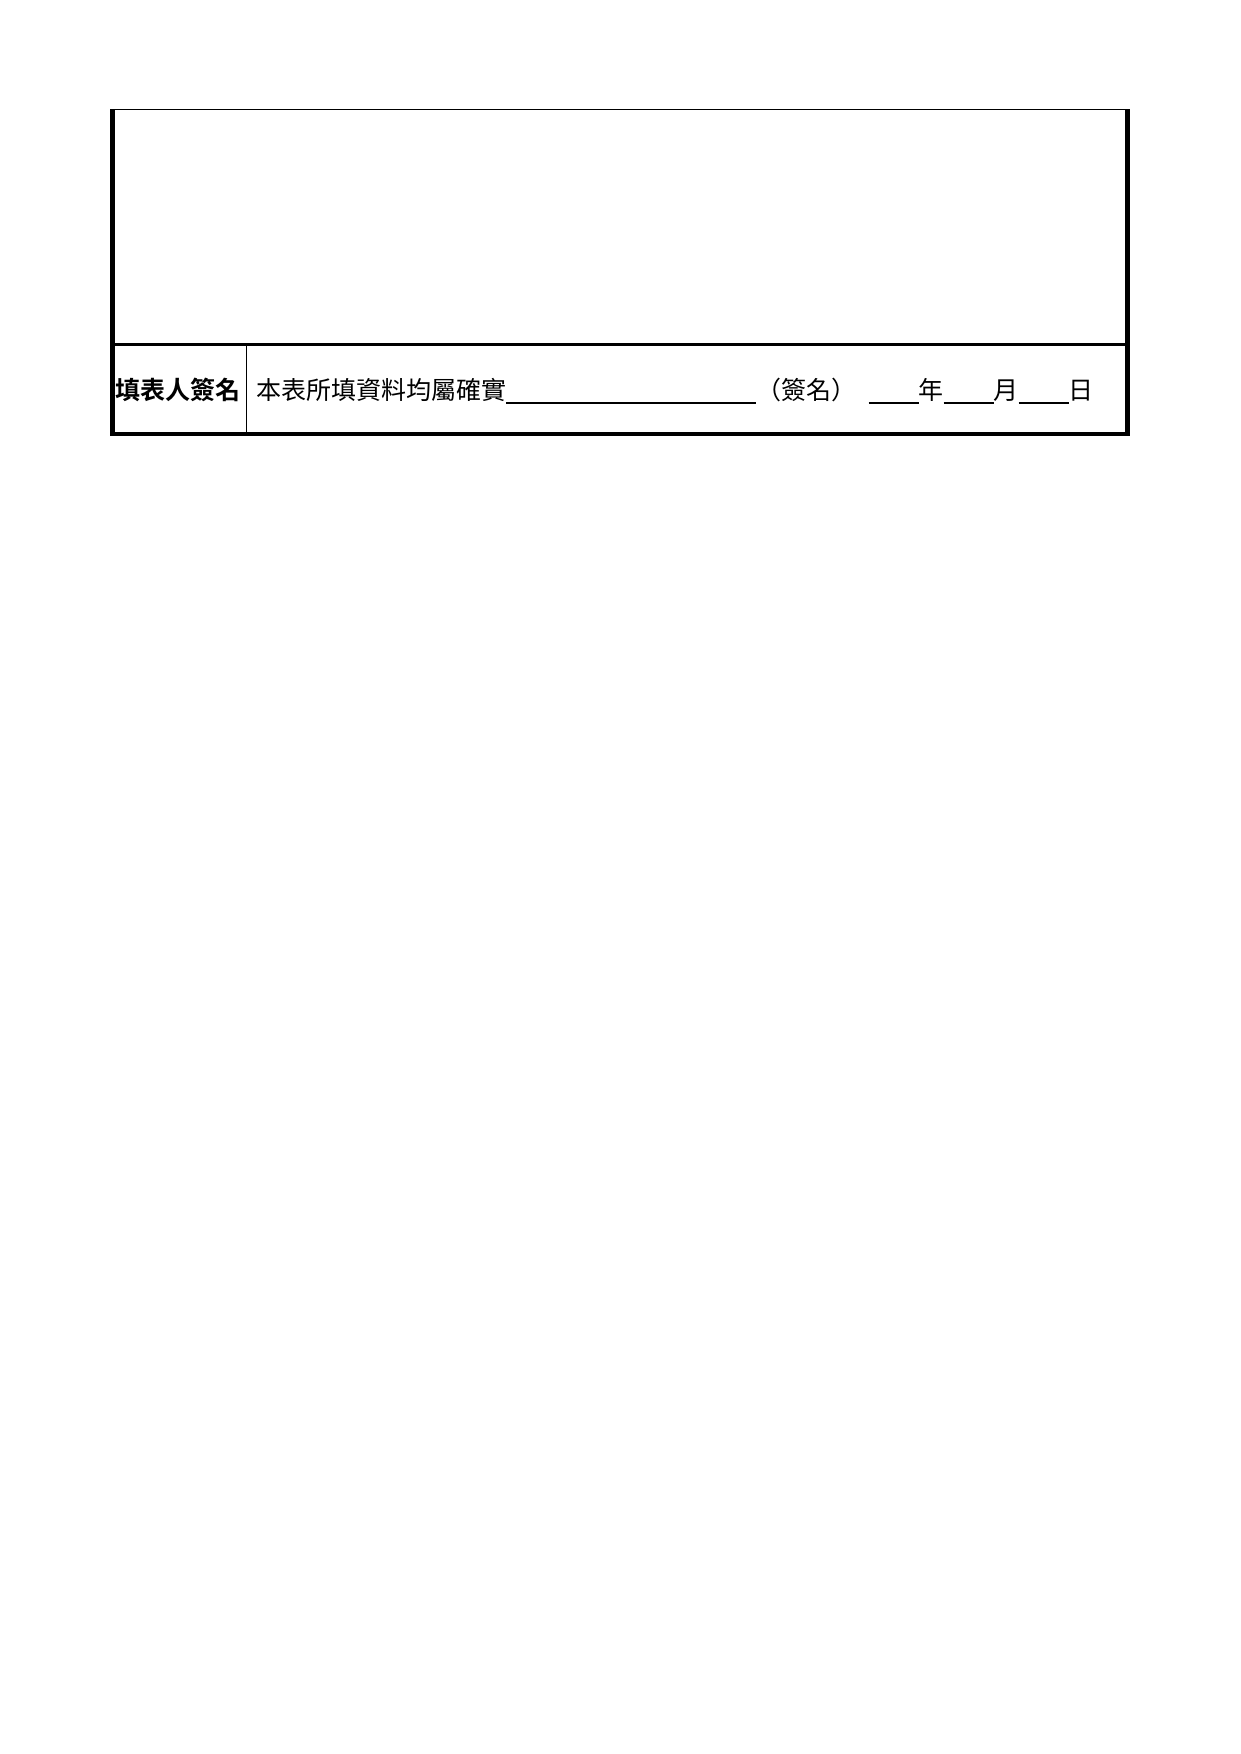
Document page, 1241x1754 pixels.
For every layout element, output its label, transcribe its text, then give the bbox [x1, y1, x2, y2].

table_cell [115, 110, 1125, 343]
table_cell 填表人簽名 [115, 346, 246, 432]
table_cell 本表所填資料均屬確實 （簽名） 年 月 日 [247, 346, 1125, 432]
